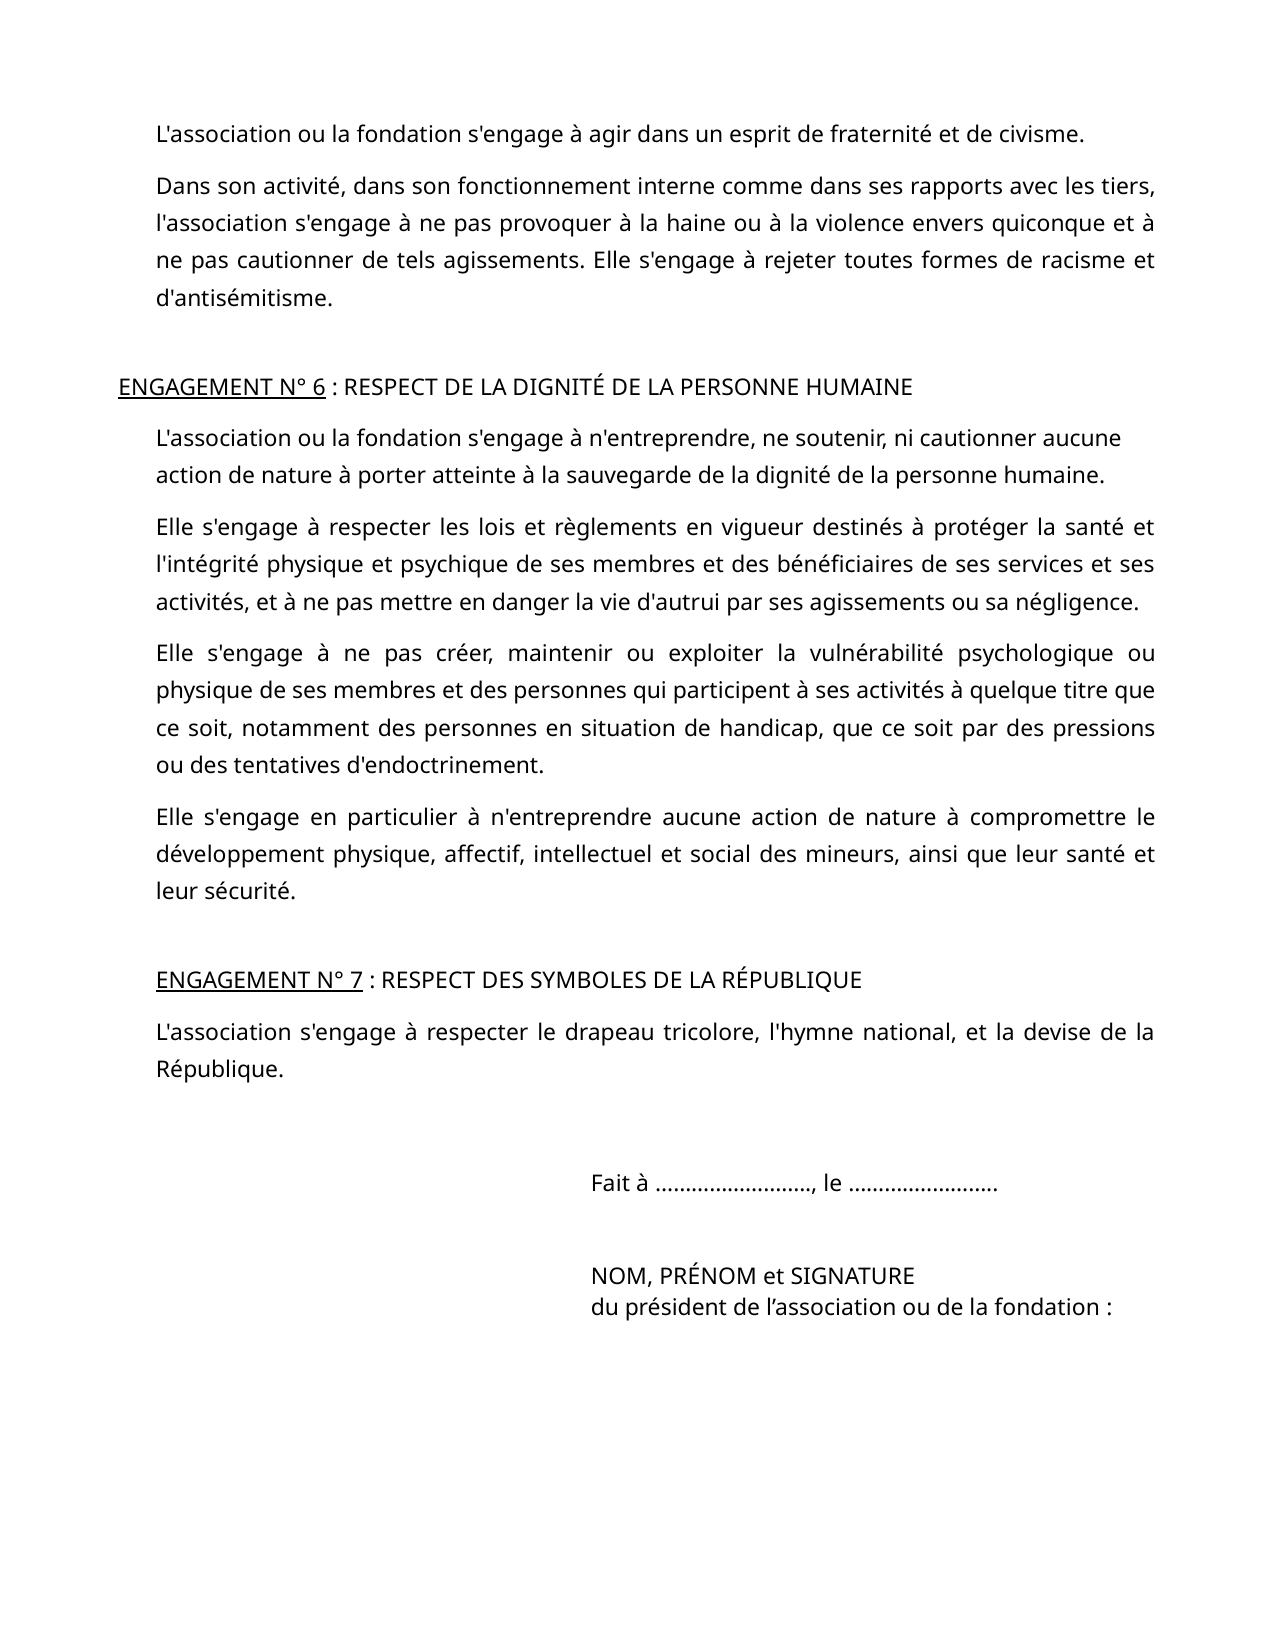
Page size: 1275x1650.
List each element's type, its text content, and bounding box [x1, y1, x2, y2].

text Elle s'engage en particulier à n'entreprendre aucune action de nature à compromettre le développement physique, affectif, intellectuel et social des mineurs, ainsi que leur santé et leur sécurité. [156, 801, 1157, 906]
text L'association ou la fondation s'engage à n'entreprendre, ne soutenir, ni cautionner aucune action de nature à porter atteinte à la sauvegarde de la dignité de la personne humaine. [156, 422, 1157, 490]
text Dans son activité, dans son fonctionnement interne comme dans ses rapports avec les tiers, l'association s'engage à ne pas provoquer à la haine ou à la violence envers quiconque et à ne pas cautionner de tels agissements. Elle s'engage à rejeter toutes formes de racisme et d'antisémitisme. [156, 170, 1157, 312]
text Fait à ……………….……., le …………..……….. [591, 1167, 1157, 1198]
text NOM, PRÉNOM et SIGNATURE [591, 1260, 1157, 1291]
text L'association ou la fondation s'engage à agir dans un esprit de fraternité et de civisme. [156, 118, 1157, 149]
text du président de l’association ou de la fondation : [591, 1291, 1157, 1322]
text Elle s'engage à respecter les lois et règlements en vigueur destinés à protéger la santé et l'intégrité physique et psychique de ses membres et des bénéficiaires de ses services et ses activités, et à ne pas mettre en danger la vie d'autrui par ses agissements ou sa négligence. [156, 511, 1157, 617]
text L'association s'engage à respecter le drapeau tricolore, l'hymne national, et la devise de la République. [156, 1016, 1157, 1084]
text ENGAGEMENT N° 7 : RESPECT DES SYMBOLES DE LA RÉPUBLIQUE [156, 927, 1157, 995]
text ENGAGEMENT N° 6 : RESPECT DE LA DIGNITÉ DE LA PERSONNE HUMAINE [118, 333, 1157, 401]
text Elle s'engage à ne pas créer, maintenir ou exploiter la vulnérabilité psychologique ou physique de ses membres et des personnes qui participent à ses activités à quelque titre que ce soit, notamment des personnes en situation de handicap, que ce soit par des pressions ou des tentatives d'endoctrinement. [156, 637, 1157, 780]
